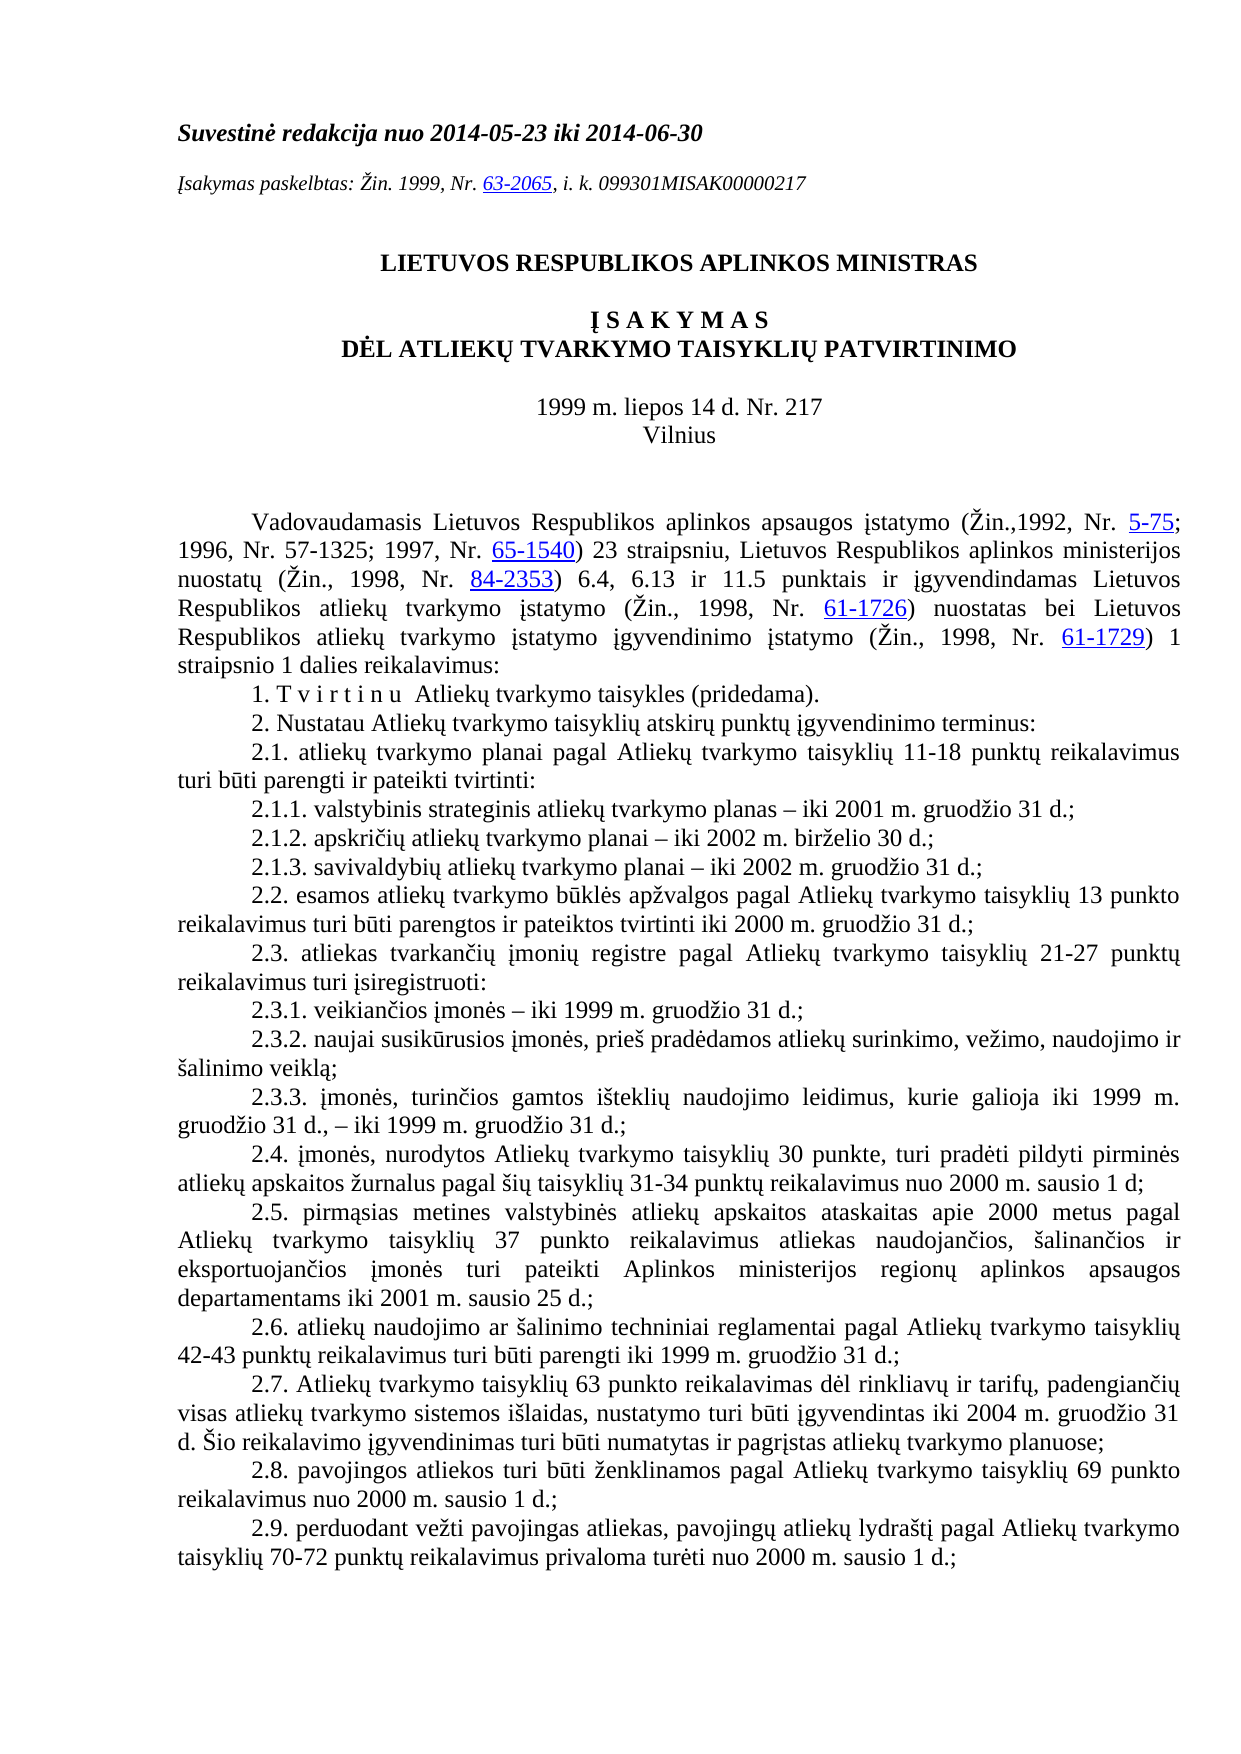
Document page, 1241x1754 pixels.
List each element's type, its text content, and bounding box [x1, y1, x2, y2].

text 2.1.2. apskričių atliekų tvarkymo planai – iki 2002 m. birželio 30 d.; [177, 823, 1181, 852]
text 2. Nustatau Atliekų tvarkymo taisyklių atskirų punktų įgyvendinimo terminus: [177, 708, 1181, 737]
text 2.3.1. veikiančios įmonės – iki 1999 m. gruodžio 31 d.; [177, 995, 1181, 1024]
text 1999 m. liepos 14 d. Nr. 217 [177, 392, 1181, 420]
text Įsakymas paskelbtas: Žin. 1999, Nr. 63-2065, i. k. 099301MISAK00000217 [177, 171, 1181, 195]
text 1. Tvirtinu Atliekų tvarkymo taisykles (pridedama). [177, 679, 1181, 708]
text 2.4. įmonės, nurodytos Atliekų tvarkymo taisyklių 30 punkte, turi pradėti pildyti pirminės atliekų apskaitos žurnalus pagal šių taisyklių 31-34 punktų reikalavimus nuo 2000 m. sausio 1 d; [177, 1139, 1181, 1197]
text 2.2. esamos atliekų tvarkymo būklės apžvalgos pagal Atliekų tvarkymo taisyklių 13 punkto reikalavimus turi būti parengtos ir pateiktos tvirtinti iki 2000 m. gruodžio 31 d.; [177, 880, 1181, 938]
text 2.3. atliekas tvarkančių įmonių registre pagal Atliekų tvarkymo taisyklių 21-27 punktų reikalavimus turi įsiregistruoti: [177, 938, 1181, 995]
text 2.5. pirmąsias metines valstybinės atliekų apskaitos ataskaitas apie 2000 metus pagal Atliekų tvarkymo taisyklių 37 punkto reikalavimus atliekas naudojančios, šalinančios ir eksportuojančios įmonės turi pateikti Aplinkos ministerijos regionų aplinkos apsaugos departamentams iki 2001 m. sausio 25 d.; [177, 1197, 1181, 1312]
text 2.6. atliekų naudojimo ar šalinimo techniniai reglamentai pagal Atliekų tvarkymo taisyklių 42-43 punktų reikalavimus turi būti parengti iki 1999 m. gruodžio 31 d.; [177, 1312, 1181, 1369]
text 2.8. pavojingos atliekos turi būti ženklinamos pagal Atliekų tvarkymo taisyklių 69 punkto reikalavimus nuo 2000 m. sausio 1 d.; [177, 1455, 1181, 1513]
text 2.7. Atliekų tvarkymo taisyklių 63 punkto reikalavimas dėl rinkliavų ir tarifų, padengiančių visas atliekų tvarkymo sistemos išlaidas, nustatymo turi būti įgyvendintas iki 2004 m. gruodžio 31 d. Šio reikalavimo įgyvendinimas turi būti numatytas ir pagrįstas atliekų tvarkymo planuose; [177, 1369, 1181, 1455]
text 2.1.3. savivaldybių atliekų tvarkymo planai – iki 2002 m. gruodžio 31 d.; [177, 852, 1181, 880]
text LIETUVOS RESPUBLIKOS APLINKOS MINISTRAS [177, 248, 1181, 277]
text 2.1. atliekų tvarkymo planai pagal Atliekų tvarkymo taisyklių 11-18 punktų reikalavimus turi būti parengti ir pateikti tvirtinti: [177, 737, 1181, 794]
text Vilnius [177, 420, 1181, 449]
text 2.1.1. valstybinis strateginis atliekų tvarkymo planas – iki 2001 m. gruodžio 31 d.; [177, 794, 1181, 823]
text Vadovaudamasis Lietuvos Respublikos aplinkos apsaugos įstatymo (Žin.,1992, Nr. 5-75; 1996, Nr. 57-1325; 1997, Nr. 65-1540) 23 straipsniu, Lietuvos Respublikos aplinkos ministerijos nuostatų (Žin., 1998, Nr. 84-2353) 6.4, 6.13 ir 11.5 punktais ir įgyvendindamas Lietuvos Respublikos atliekų tvarkymo įstatymo (Žin., 1998, Nr. 61-1726) nuostatas bei Lietuvos Respublikos atliekų tvarkymo įstatymo įgyvendinimo įstatymo (Žin., 1998, Nr. 61-1729) 1 straipsnio 1 dalies reikalavimus: [177, 507, 1181, 679]
text 2.3.2. naujai susikūrusios įmonės, prieš pradėdamos atliekų surinkimo, vežimo, naudojimo ir šalinimo veiklą; [177, 1024, 1181, 1082]
text 2.9. perduodant vežti pavojingas atliekas, pavojingų atliekų lydraštį pagal Atliekų tvarkymo taisyklių 70-72 punktų reikalavimus privaloma turėti nuo 2000 m. sausio 1 d.; [177, 1513, 1181, 1570]
text Į S A K Y M A S [177, 305, 1181, 334]
text Suvestinė redakcija nuo 2014-05-23 iki 2014-06-30 [177, 118, 1181, 147]
text 2.3.3. įmonės, turinčios gamtos išteklių naudojimo leidimus, kurie galioja iki 1999 m. gruodžio 31 d., – iki 1999 m. gruodžio 31 d.; [177, 1082, 1181, 1139]
text DĖL ATLIEKŲ TVARKYMO TAISYKLIŲ PATVIRTINIMO [177, 334, 1181, 363]
